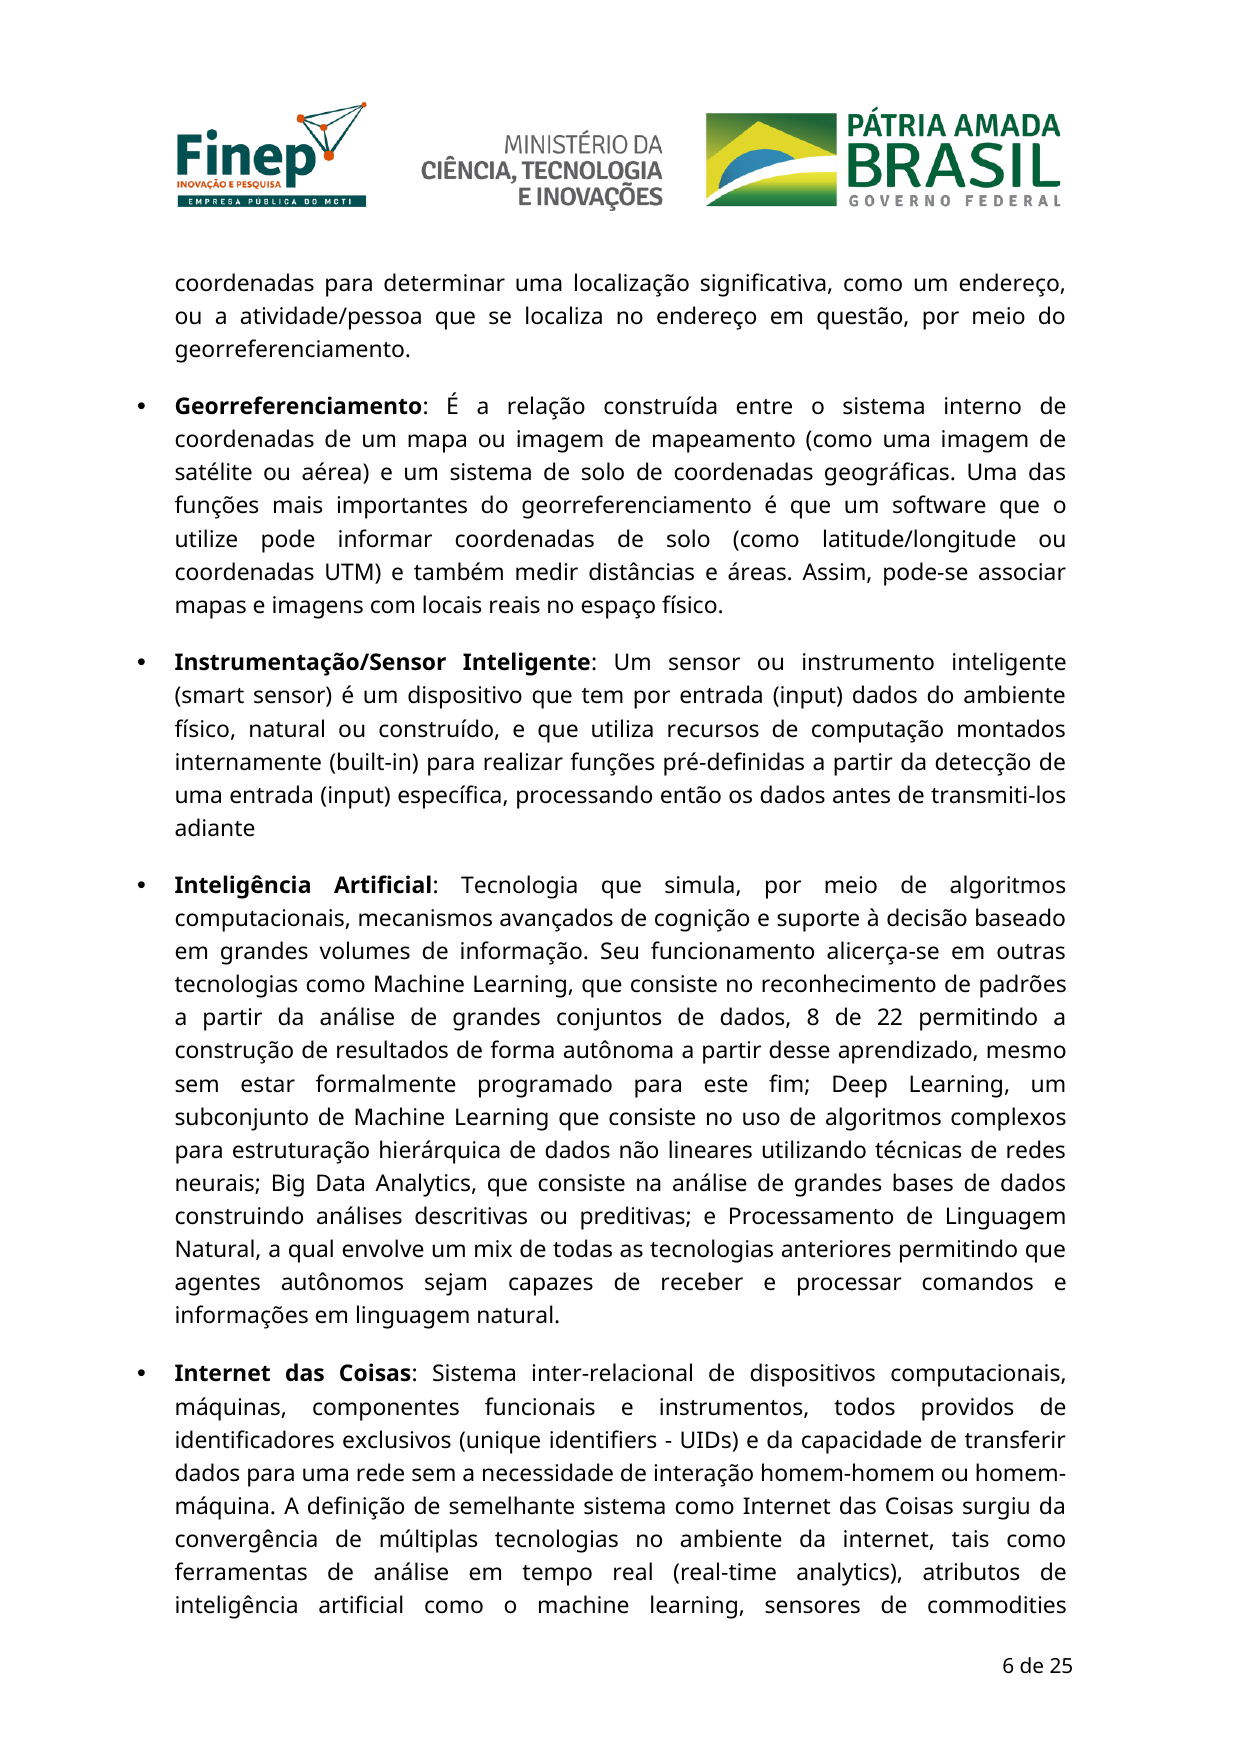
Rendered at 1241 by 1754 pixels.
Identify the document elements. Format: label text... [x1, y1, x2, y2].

list coordenadas para determinar uma localização significativa, como um endereço, ou a atividade/pessoa que se localiza no endereço em questão, por meio do georreferenciamento. [137, 267, 1067, 364]
list Internet das Coisas: Sistema inter-relacional de dispositivos computacionais, máquinas, componentes funcionais e instrumentos, todos providos de identificadores exclusivos (unique identifiers - UIDs) e da capacidade de transferir dados para uma rede sem a necessidade de interação homem-homem ou homem-máquina. A definição de semelhante sistema como Internet das Coisas surgiu da convergência de múltiplas tecnologias no ambiente da internet, tais como ferramentas de análise em tempo real (real-time analytics), atributos de inteligência artificial como o machine learning, sensores de commodities [137, 1357, 1067, 1620]
list Georreferenciamento: É a relação construída entre o sistema interno de coordenadas de um mapa ou imagem de mapeamento (como uma imagem de satélite ou aérea) e um sistema de solo de coordenadas geográficas. Uma das funções mais importantes do georreferenciamento é que um software que o utilize pode informar coordenadas de solo (como latitude/longitude ou coordenadas UTM) e também medir distâncias e áreas. Assim, pode-se associar mapas e imagens com locais reais no espaço físico. [137, 390, 1067, 620]
list Instrumentação/Sensor Inteligente: Um sensor ou instrumento inteligente (smart sensor) é um dispositivo que tem por entrada (input) dados do ambiente físico, natural ou construído, e que utiliza recursos de computação montados internamente (built-in) para realizar funções pré-definidas a partir da detecção de uma entrada (input) específica, processando então os dados antes de transmiti-los adiante [137, 646, 1067, 843]
list Inteligência Artificial: Tecnologia que simula, por meio de algoritmos computacionais, mecanismos avançados de cognição e suporte à decisão baseado em grandes volumes de informação. Seu funcionamento alicerça-se em outras tecnologias como Machine Learning, que consiste no reconhecimento de padrões a partir da análise de grandes conjuntos de dados, 8 de 22 permitindo a construção de resultados de forma autônoma a partir desse aprendizado, mesmo sem estar formalmente programado para este fim; Deep Learning, um subconjunto de Machine Learning que consiste no uso de algoritmos complexos para estruturação hierárquica de dados não lineares utilizando técnicas de redes neurais; Big Data Analytics, que consiste na análise de grandes bases de dados construindo análises descritivas ou preditivas; e Processamento de Linguagem Natural, a qual envolve um mix de todas as tecnologias anteriores permitindo que agentes autônomos sejam capazes de receber e processar comandos e informações em linguagem natural. [137, 869, 1067, 1331]
